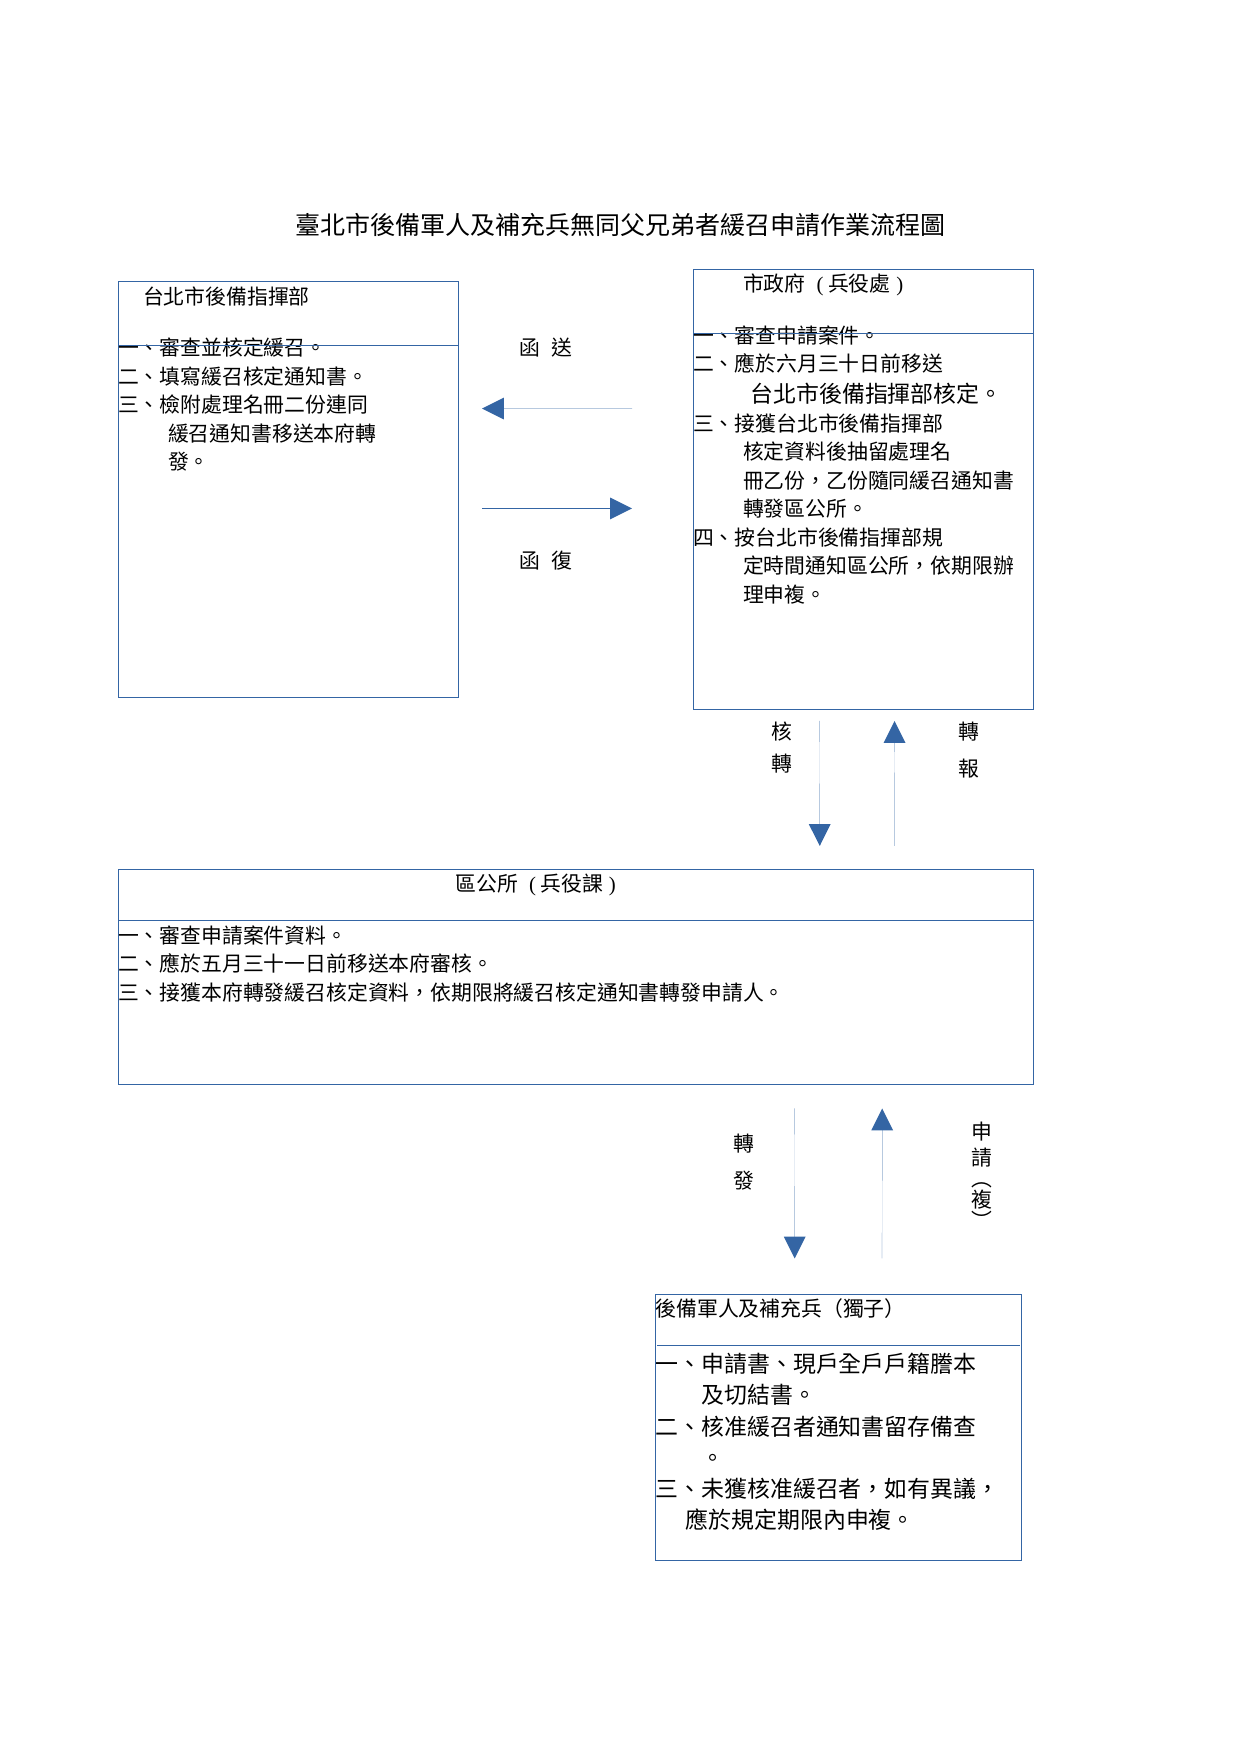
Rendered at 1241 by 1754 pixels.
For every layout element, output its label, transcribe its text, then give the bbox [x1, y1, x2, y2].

text 臺北市後備軍人及補充兵無同父兄弟者緩召申請作業流程圖 [118, 205, 1122, 242]
